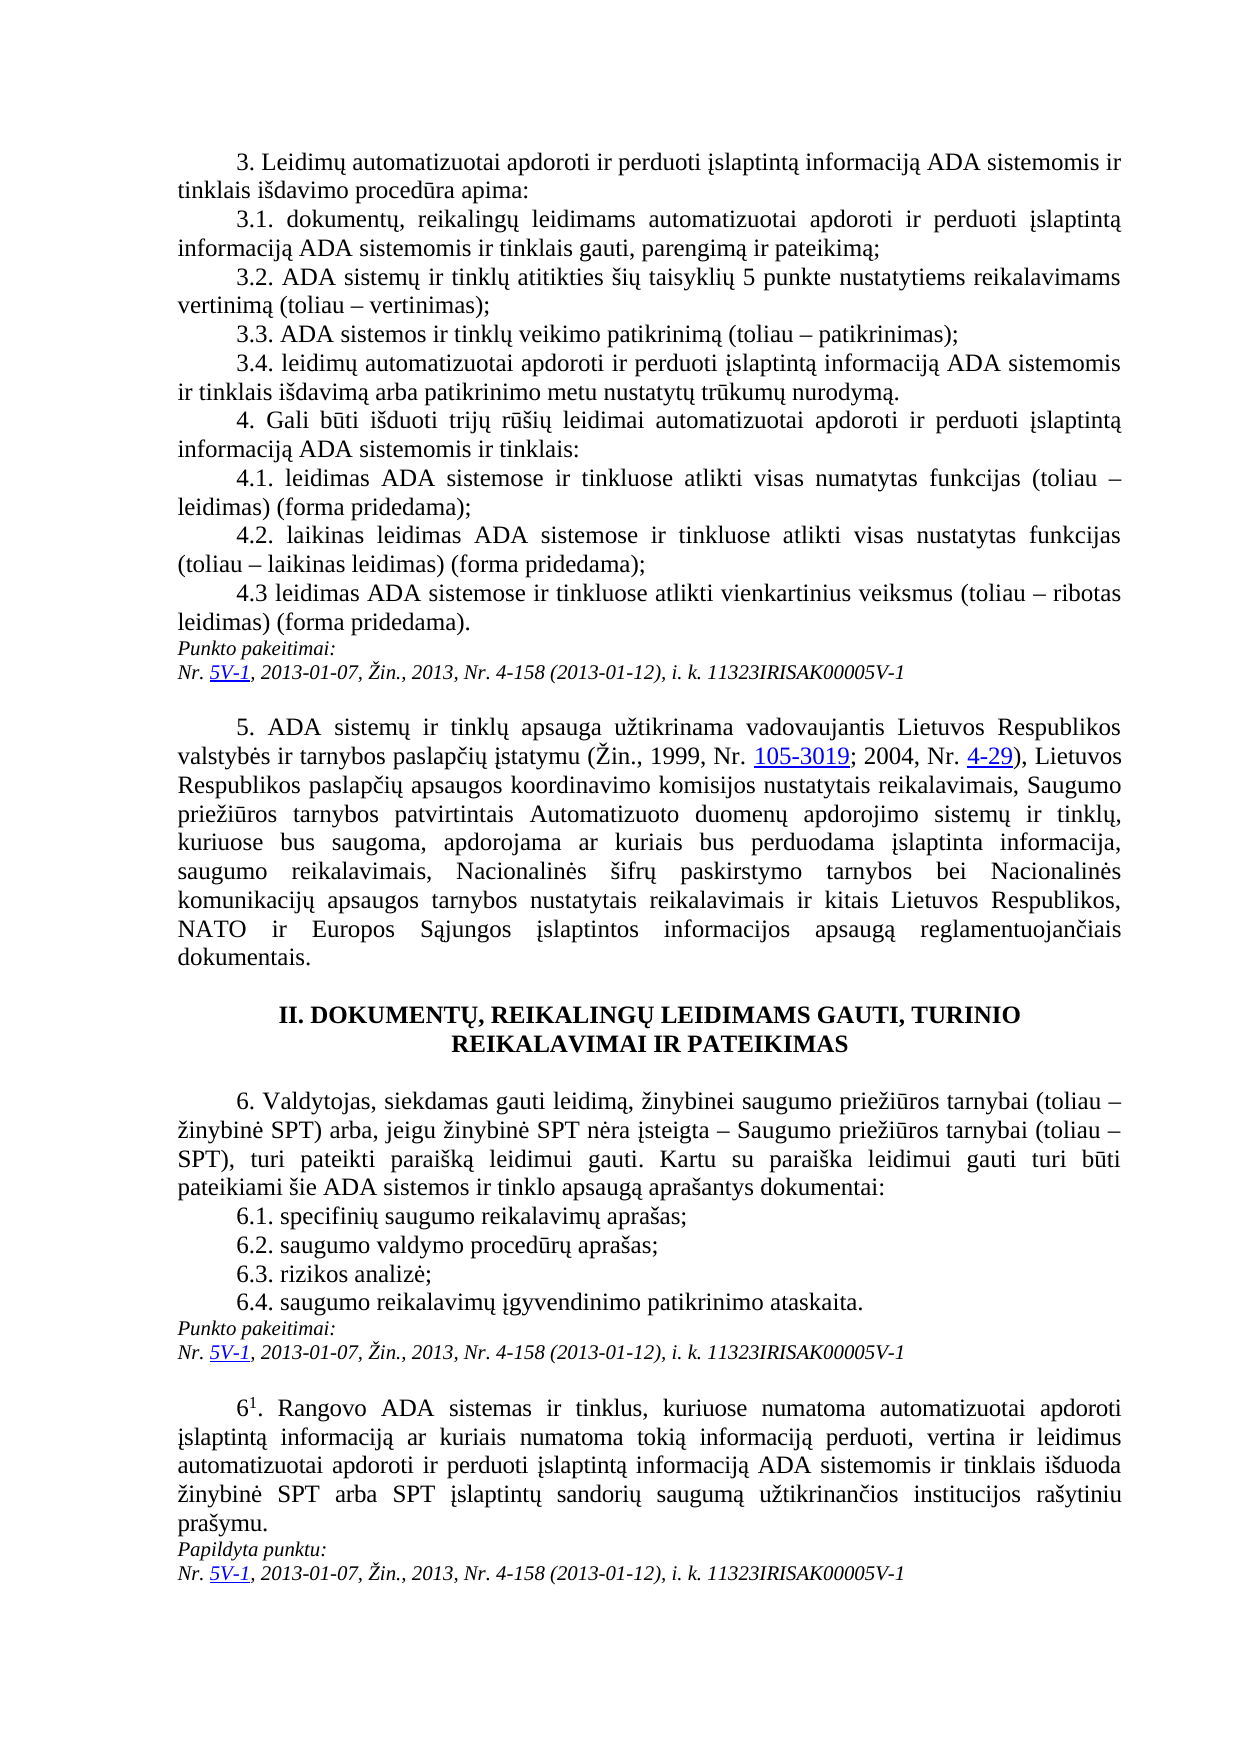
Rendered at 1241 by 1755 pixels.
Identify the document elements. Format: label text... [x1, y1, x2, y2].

text 3.1. dokumentų, reikalingų leidimams automatizuotai apdoroti ir perduoti įslaptintą informaciją ADA sistemomis ir tinklais gauti, parengimą ir pateikimą; [177, 204, 1122, 262]
text Papildyta punktu: [177, 1537, 1122, 1561]
text 5. ADA sistemų ir tinklų apsauga užtikrinama vadovaujantis Lietuvos Respublikos valstybės ir tarnybos paslapčių įstatymu (Žin., 1999, Nr. 105-3019; 2004, Nr. 4-29), Lietuvos Respublikos paslapčių apsaugos koordinavimo komisijos nustatytais reikalavimais, Saugumo priežiūros tarnybos patvirtintais Automatizuoto duomenų apdorojimo sistemų ir tinklų, kuriuose bus saugoma, apdorojama ar kuriais bus perduodama įslaptinta informacija, saugumo reikalavimais, Nacionalinės šifrų paskirstymo tarnybos bei Nacionalinės komunikacijų apsaugos tarnybos nustatytais reikalavimais ir kitais Lietuvos Respublikos, NATO ir Europos Sąjungos įslaptintos informacijos apsaugą reglamentuojančiais dokumentais. [177, 712, 1122, 971]
text 6.3. rizikos analizė; [177, 1259, 1122, 1287]
text 3. Leidimų automatizuotai apdoroti ir perduoti įslaptintą informaciją ADA sistemomis ir tinklais išdavimo procedūra apima: [177, 147, 1122, 204]
text Punkto pakeitimai: [177, 636, 1122, 660]
text 3.3. ADA sistemos ir tinklų veikimo patikrinimą (toliau – patikrinimas); [177, 319, 1122, 348]
text Nr. 5V-1, 2013-01-07, Žin., 2013, Nr. 4-158 (2013-01-12), i. k. 11323IRISAK00005V-1 [177, 660, 1122, 684]
text 4.2. laikinas leidimas ADA sistemose ir tinkluose atlikti visas nustatytas funkcijas (toliau – laikinas leidimas) (forma pridedama); [177, 521, 1122, 578]
text 6.2. saugumo valdymo procedūrų aprašas; [177, 1230, 1122, 1259]
text 61. Rangovo ADA sistemas ir tinklus, kuriuose numatoma automatizuotai apdoroti įslaptintą informaciją ar kuriais numatoma tokią informaciją perduoti, vertina ir leidimus automatizuotai apdoroti ir perduoti įslaptintą informaciją ADA sistemomis ir tinklais išduoda žinybinė SPT arba SPT įslaptintų sandorių saugumą užtikrinančios institucijos rašytiniu prašymu. [177, 1393, 1122, 1537]
text Nr. 5V-1, 2013-01-07, Žin., 2013, Nr. 4-158 (2013-01-12), i. k. 11323IRISAK00005V-1 [177, 1561, 1122, 1585]
text 6. Valdytojas, siekdamas gauti leidimą, žinybinei saugumo priežiūros tarnybai (toliau – žinybinė SPT) arba, jeigu žinybinė SPT nėra įsteigta – Saugumo priežiūros tarnybai (toliau – SPT), turi pateikti paraišką leidimui gauti. Kartu su paraiška leidimui gauti turi būti pateikiami šie ADA sistemos ir tinklo apsaugą aprašantys dokumentai: [177, 1086, 1122, 1201]
text 4.1. leidimas ADA sistemose ir tinkluose atlikti visas numatytas funkcijas (toliau – leidimas) (forma pridedama); [177, 463, 1122, 521]
text 3.2. ADA sistemų ir tinklų atitikties šių taisyklių 5 punkte nustatytiems reikalavimams vertinimą (toliau – vertinimas); [177, 262, 1122, 319]
text 6.4. saugumo reikalavimų įgyvendinimo patikrinimo ataskaita. [177, 1287, 1122, 1316]
text II. DOKUMENTŲ, REIKALINGŲ LEIDIMAMS GAUTI, turinio reikalavimai ir PATEIKIMAS [177, 1000, 1122, 1057]
text Nr. 5V-1, 2013-01-07, Žin., 2013, Nr. 4-158 (2013-01-12), i. k. 11323IRISAK00005V-1 [177, 1340, 1122, 1364]
text Punkto pakeitimai: [177, 1316, 1122, 1340]
text 3.4. leidimų automatizuotai apdoroti ir perduoti įslaptintą informaciją ADA sistemomis ir tinklais išdavimą arba patikrinimo metu nustatytų trūkumų nurodymą. [177, 348, 1122, 406]
text 4. Gali būti išduoti trijų rūšių leidimai automatizuotai apdoroti ir perduoti įslaptintą informaciją ADA sistemomis ir tinklais: [177, 406, 1122, 463]
text 6.1. specifinių saugumo reikalavimų aprašas; [177, 1201, 1122, 1230]
text 4.3 leidimas ADA sistemose ir tinkluose atlikti vienkartinius veiksmus (toliau – ribotas leidimas) (forma pridedama). [177, 578, 1122, 636]
